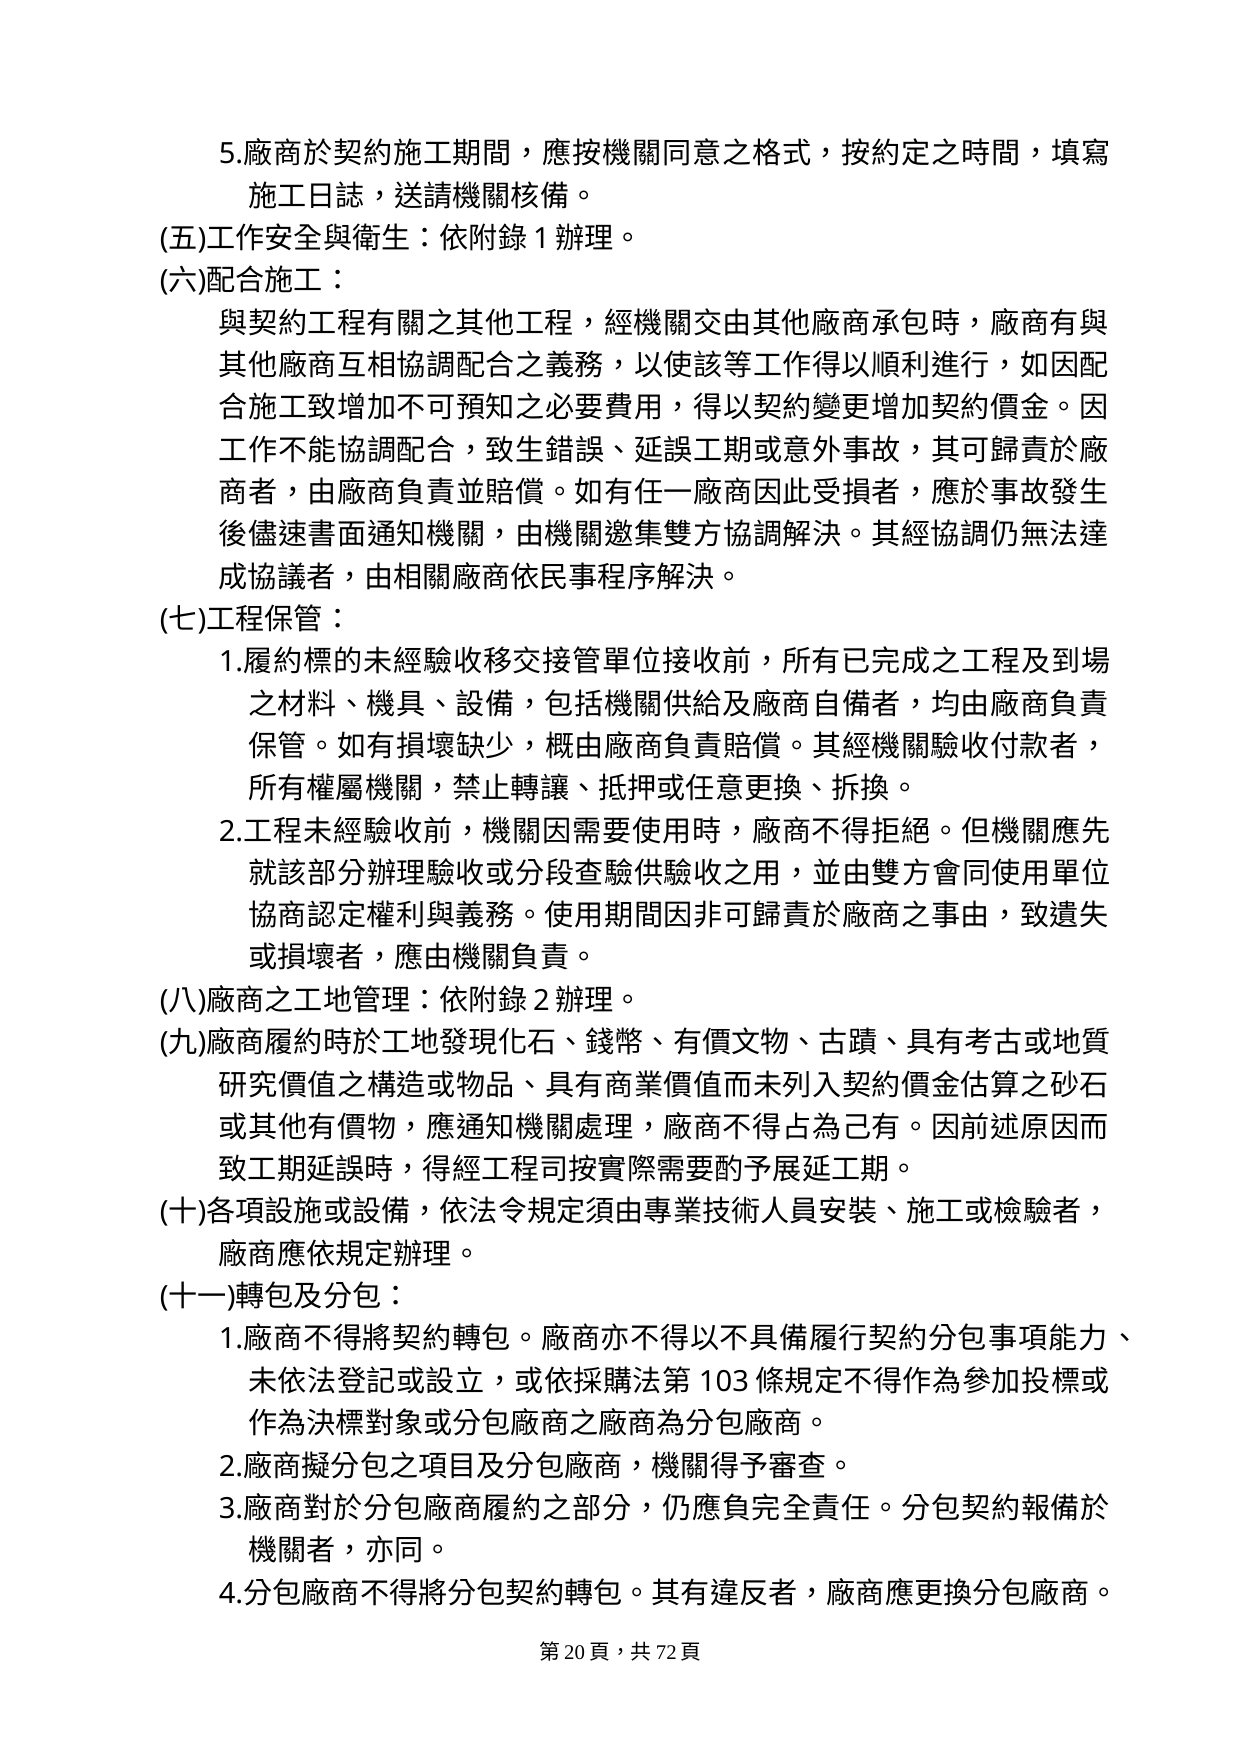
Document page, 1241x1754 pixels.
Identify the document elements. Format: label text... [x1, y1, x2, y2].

text (六)配合施工： [159, 257, 1110, 299]
text 1.廠商不得將契約轉包。廠商亦不得以不具備履行契約分包事項能力、未依法登記或設立，或依採購法第103條規定不得作為參加投標或作為決標對象或分包廠商之廠商為分包廠商。 [218, 1315, 1110, 1442]
text (七)工程保管： [159, 595, 1110, 638]
text 2.工程未經驗收前，機關因需要使用時，廠商不得拒絕。但機關應先就該部分辦理驗收或分段查驗供驗收之用，並由雙方會同使用單位協商認定權利與義務。使用期間因非可歸責於廠商之事由，致遺失或損壞者，應由機關負責。 [218, 807, 1110, 976]
text 5.廠商於契約施工期間，應按機關同意之格式，按約定之時間，填寫施工日誌，送請機關核備。 [218, 130, 1110, 214]
text 2.廠商擬分包之項目及分包廠商，機關得予審查。 [218, 1442, 1110, 1484]
text (八)廠商之工地管理：依附錄2辦理。 [159, 976, 1110, 1019]
text 3.廠商對於分包廠商履約之部分，仍應負完全責任。分包契約報備於機關者，亦同。 [218, 1484, 1110, 1569]
text 與契約工程有關之其他工程，經機關交由其他廠商承包時，廠商有與其他廠商互相協調配合之義務，以使該等工作得以順利進行，如因配合施工致增加不可預知之必要費用，得以契約變更增加契約價金。因工作不能協調配合，致生錯誤、延誤工期或意外事故，其可歸責於廠商者，由廠商負責並賠償。如有任一廠商因此受損者，應於事故發生後儘速書面通知機關，由機關邀集雙方協調解決。其經協調仍無法達成協議者，由相關廠商依民事程序解決。 [218, 299, 1110, 595]
text 1.履約標的未經驗收移交接管單位接收前，所有已完成之工程及到場之材料、機具、設備，包括機關供給及廠商自備者，均由廠商負責保管。如有損壞缺少，概由廠商負責賠償。其經機關驗收付款者，所有權屬機關，禁止轉讓、抵押或任意更換、拆換。 [218, 638, 1110, 807]
text (九)廠商履約時於工地發現化石、錢幣、有價文物、古蹟、具有考古或地質研究價值之構造或物品、具有商業價值而未列入契約價金估算之砂石或其他有價物，應通知機關處理，廠商不得占為己有。因前述原因而致工期延誤時，得經工程司按實際需要酌予展延工期。 [159, 1019, 1110, 1188]
text 4.分包廠商不得將分包契約轉包。其有違反者，廠商應更換分包廠商。 [218, 1569, 1110, 1612]
text (十)各項設施或設備，依法令規定須由專業技術人員安裝、施工或檢驗者，廠商應依規定辦理。 [159, 1188, 1110, 1273]
text (五)工作安全與衛生：依附錄1辦理。 [159, 214, 1110, 257]
text (十一)轉包及分包： [159, 1273, 1110, 1315]
